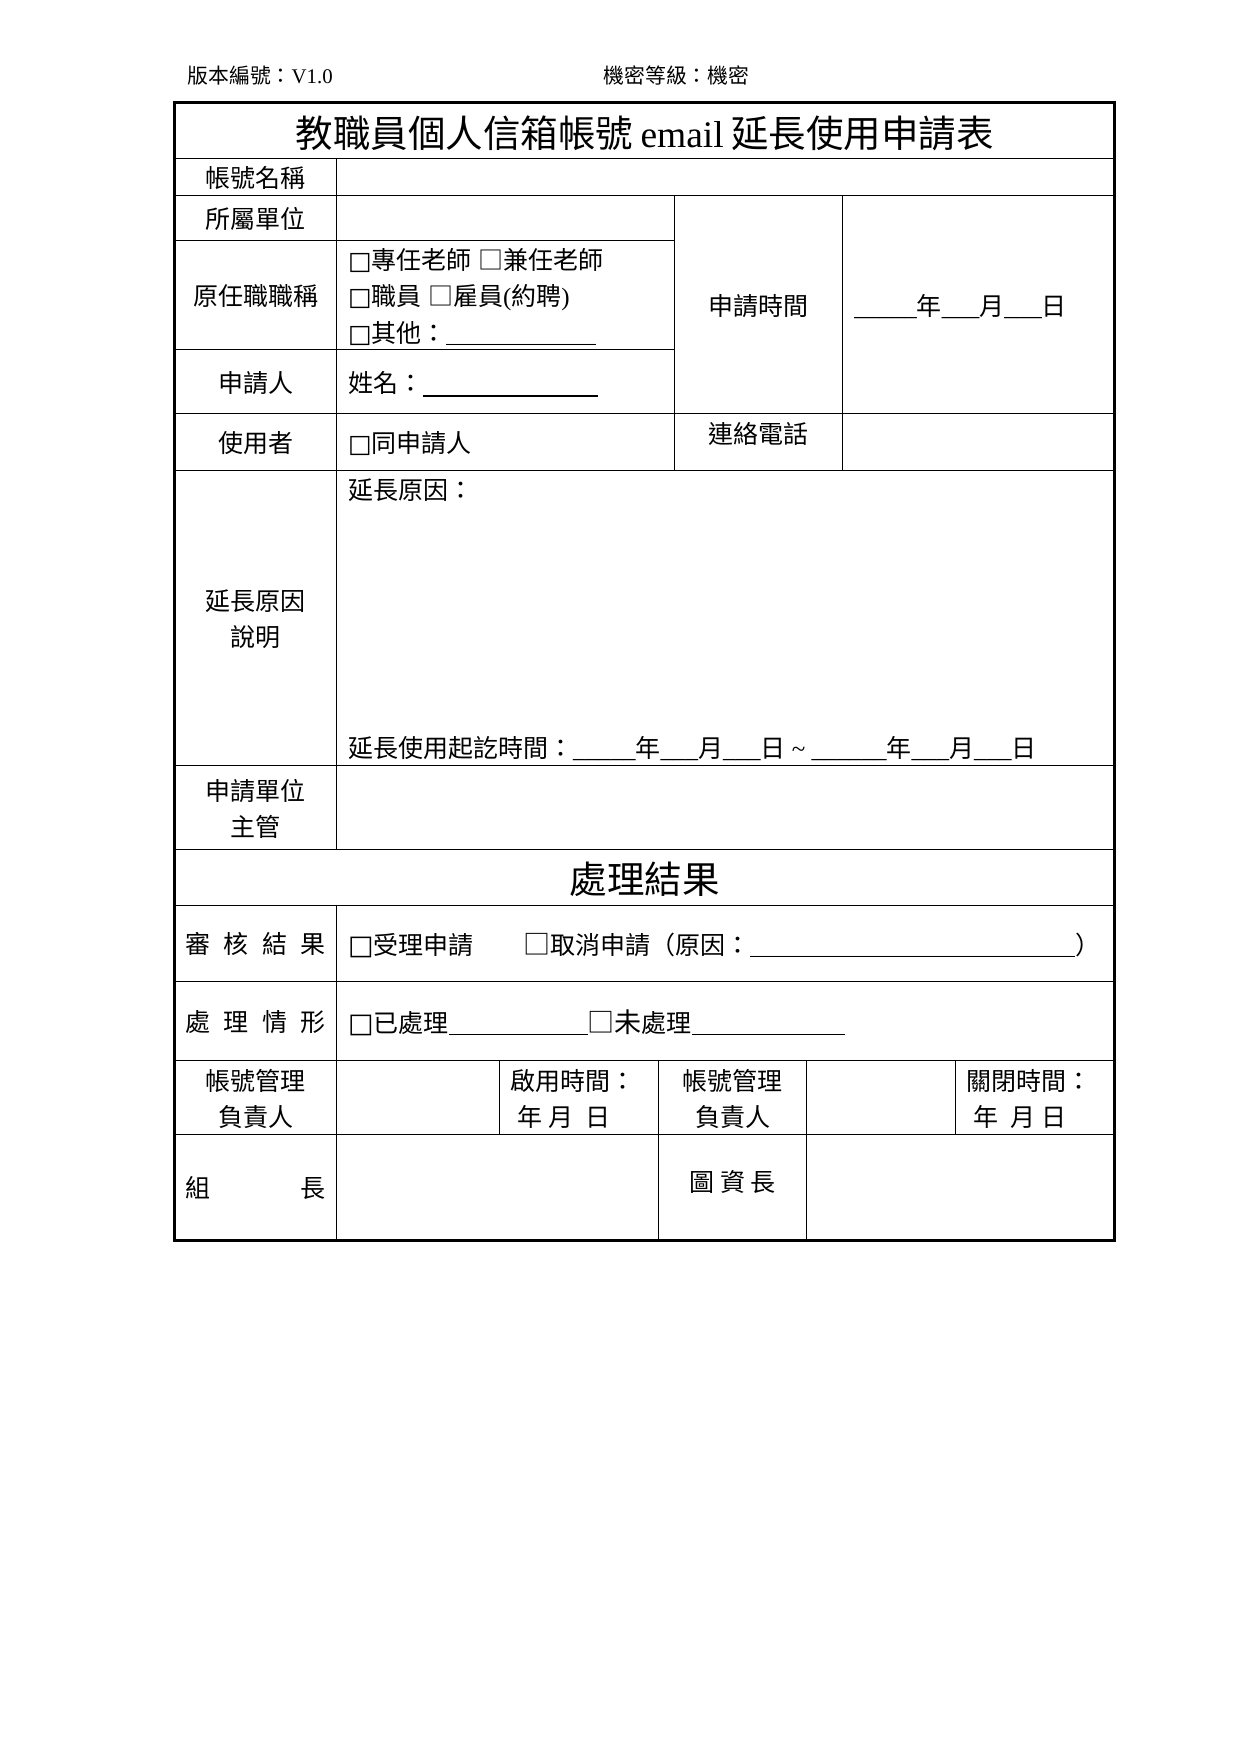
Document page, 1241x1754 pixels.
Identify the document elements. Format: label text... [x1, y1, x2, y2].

table_cell 圖 資 長 [659, 1135, 806, 1238]
table_cell □同申請人 [337, 414, 674, 470]
table_cell 申請單位 主管 [176, 766, 336, 849]
table_cell 審核結果 [176, 906, 336, 981]
table_cell 帳號管理 負責人 [176, 1061, 336, 1134]
table_header 教職員個人信箱帳號email延長使用申請表 [176, 104, 1113, 158]
table_cell 原任職職稱 [176, 241, 336, 349]
table_cell 申請人 [176, 350, 336, 413]
table_cell 延長原因 說明 [176, 471, 336, 765]
table_cell 處理情形 [176, 982, 336, 1060]
table_cell 處理結果 [176, 850, 1113, 904]
table_cell [807, 1061, 955, 1134]
table_cell 連絡電話 [675, 414, 842, 470]
table_cell 組長 [176, 1135, 336, 1238]
table_cell □受理申請 □取消申請（原因：＿＿＿＿＿＿＿＿＿＿＿＿＿） [337, 906, 1113, 981]
table_cell [337, 196, 674, 239]
table_cell [337, 1135, 658, 1238]
table_cell 所屬單位 [176, 196, 336, 239]
table_cell [337, 766, 1113, 849]
table_cell 關閉時間： 年 月 日 [956, 1061, 1113, 1134]
table_cell □專任老師 □兼任老師 □職員 □雇員(約聘) □其他：＿＿＿＿＿＿ [337, 241, 674, 349]
table_cell □已處理 □未處理 [337, 982, 1113, 1060]
table_cell 啟用時間： 年 月 日 [500, 1061, 658, 1134]
table_cell [807, 1135, 1113, 1238]
table_cell 使用者 [176, 414, 336, 470]
table_cell _____年___月___日 [843, 196, 1113, 413]
table_cell 申請時間 [675, 196, 842, 413]
table_cell [337, 159, 1113, 195]
table_cell 帳號名稱 [176, 159, 336, 195]
table_cell 帳號管理 負責人 [659, 1061, 806, 1134]
table_cell 延長原因： 延長使用起訖時間：_____年___月___日 ~ ______年___月___日 [337, 471, 1113, 765]
table_cell [337, 1061, 499, 1134]
table_cell 姓名： [337, 350, 674, 413]
table_cell [843, 414, 1113, 470]
